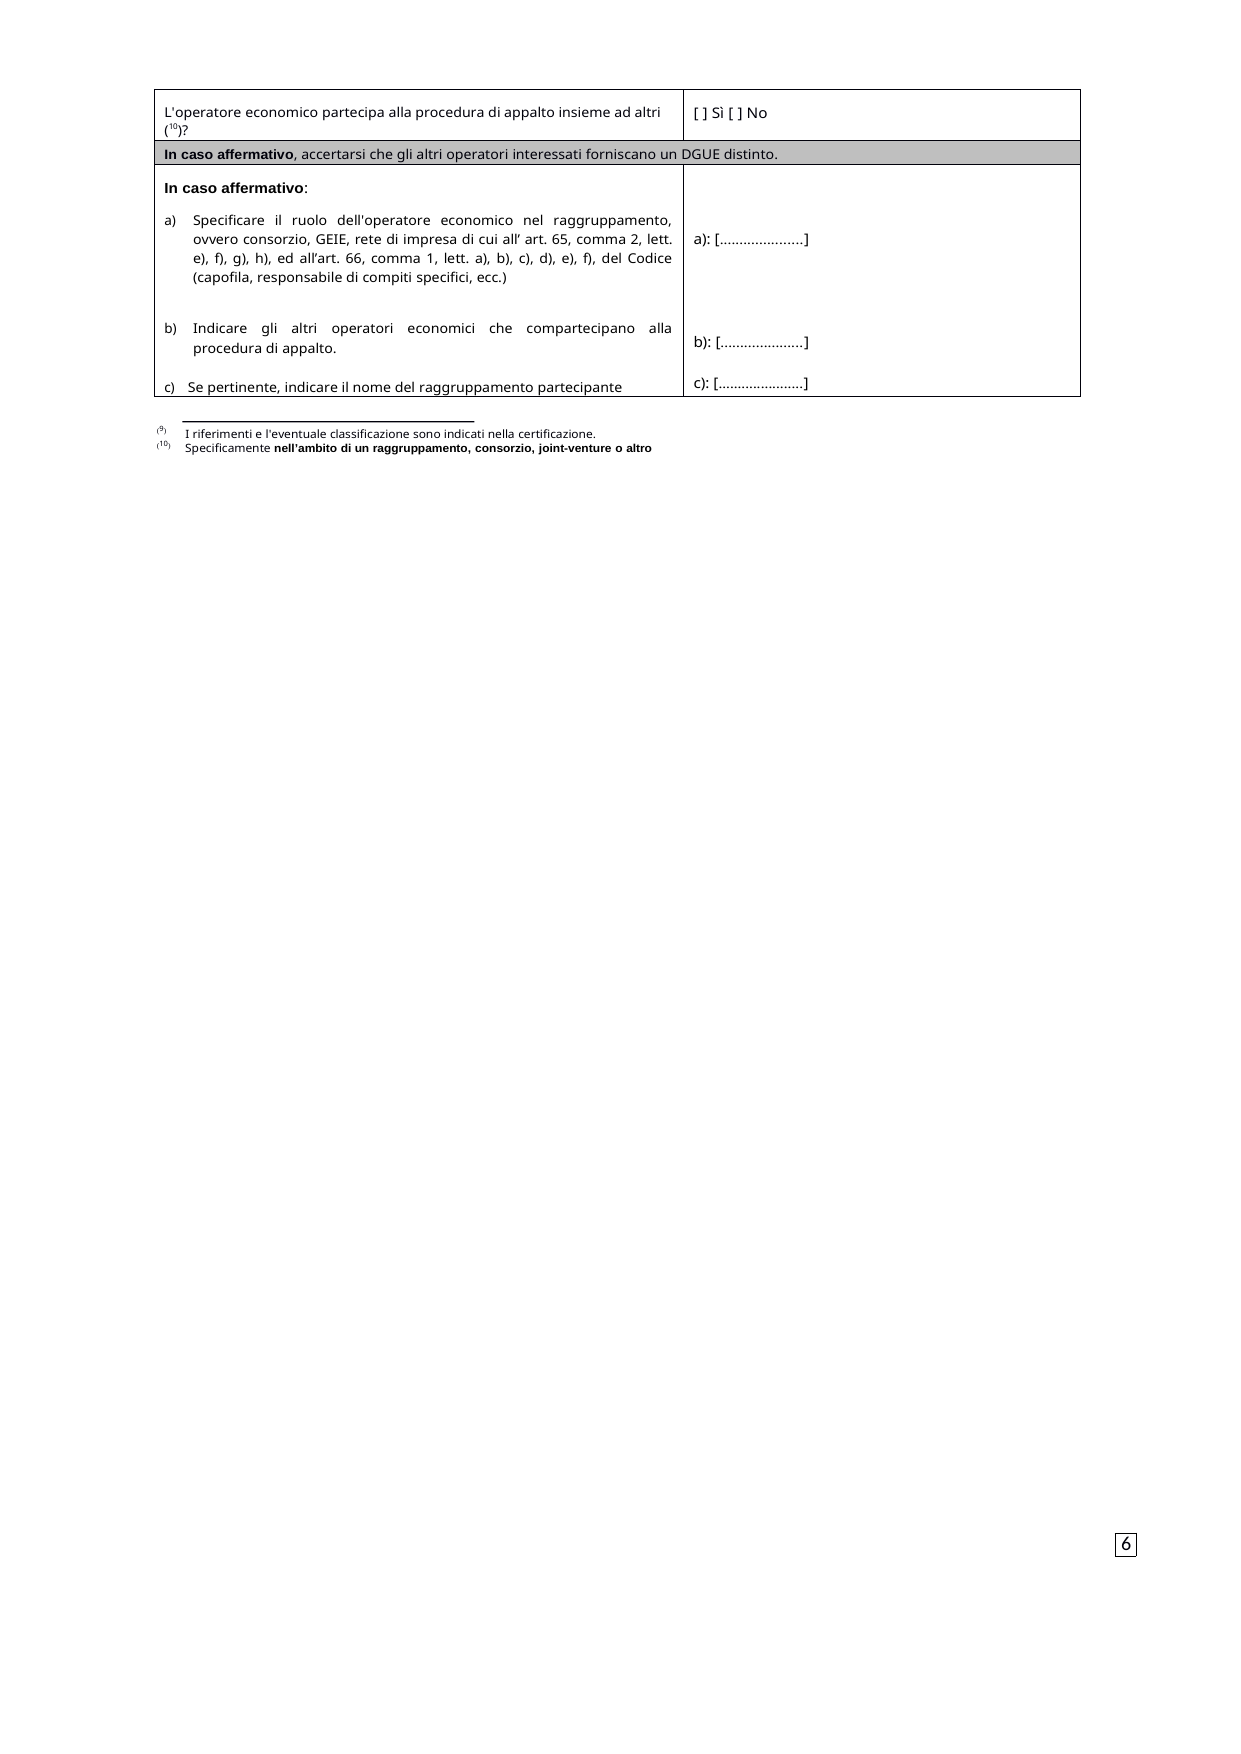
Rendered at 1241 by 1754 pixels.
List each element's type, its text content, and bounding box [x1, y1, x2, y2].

table_cell L'operatore economico partecipa alla procedura di appalto insieme ad altri (10)? [155, 90, 683, 139]
table_cell a): [ ] b): [ ] c): [ ] [684, 165, 1080, 396]
table_cell In caso affermativo, accertarsi che gli altri operatori interessati forniscano un DGUE distinto. [155, 141, 1080, 164]
table_cell In caso affermativo: Specificare il ruolo dell'operatore economico nel raggruppamento, ovvero consorzio, GEIE, rete di impresa di cui all’ art. 65, comma 2, lett. e), f), g), h), ed all’art. 66, comma 1, lett. a), b), c), d), e), f), del Codice (capofila, responsabile di compiti specifici, ecc.) Indicare gli altri operatori economici che compartecipano alla procedura di appalto. Se pertinente, indicare il nome del raggruppamento partecipante [155, 165, 683, 396]
text (10) Specificamente nell’ambito di un raggruppamento, consorzio, joint-venture o altro [157, 442, 1196, 456]
table_cell [ ] Sì [ ] No [684, 90, 1080, 139]
text (9) I riferimenti e l'eventuale classificazione sono indicati nella certificazione. [157, 427, 1196, 442]
